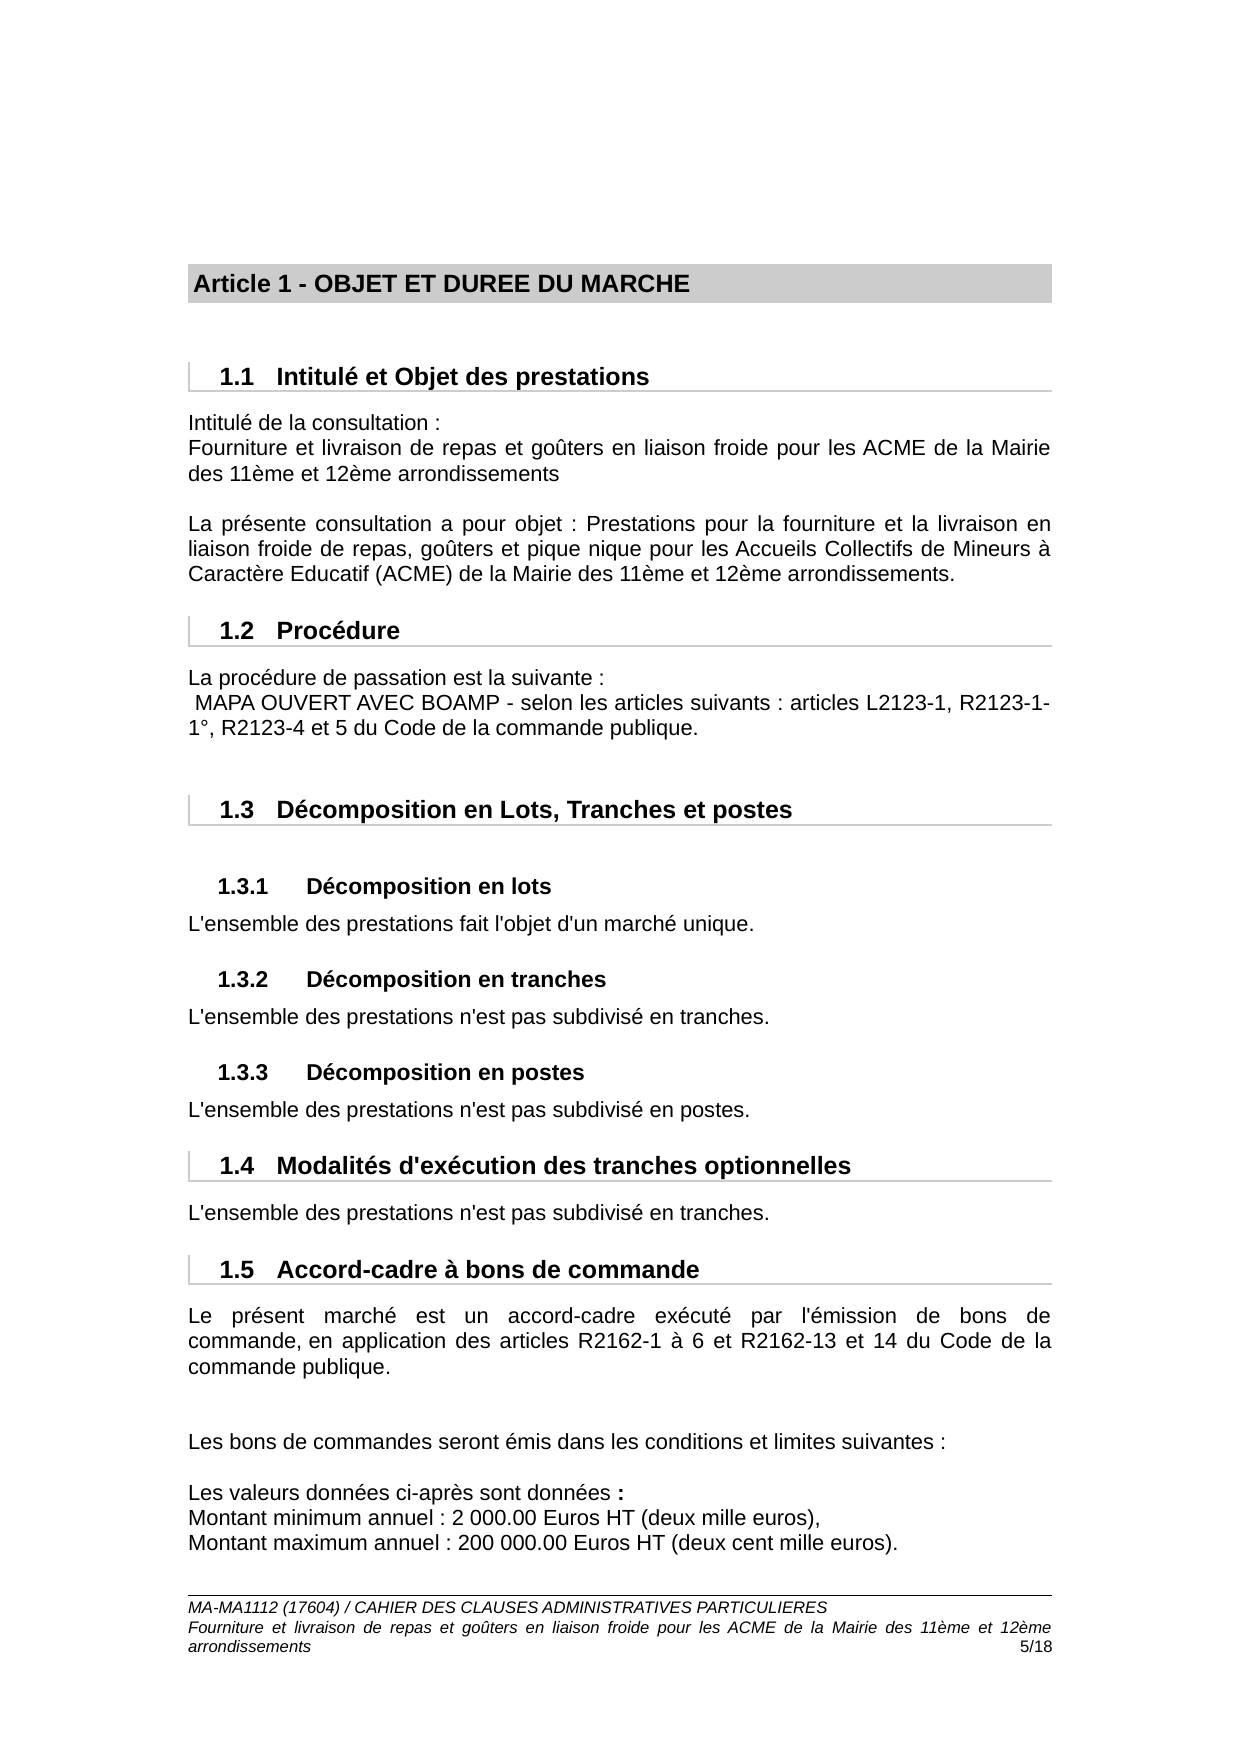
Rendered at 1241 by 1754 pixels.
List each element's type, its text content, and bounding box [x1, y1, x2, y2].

subtitle Décomposition en Lots, Tranches et postes [190, 795, 1052, 824]
text L'ensemble des prestations fait l'objet d'un marché unique. [188, 911, 1052, 936]
subtitle Décomposition en postes [188, 1058, 1052, 1085]
text La présente consultation a pour objet : Prestations pour la fourniture et la livraison en liaison froide de repas, goûters et pique nique pour les Accueils Collectifs de Mineurs à Caractère Educatif (ACME) de la Mairie des 11ème et 12ème arrondissements. [188, 511, 1052, 587]
text Les bons de commandes seront émis dans les conditions et limites suivantes : [188, 1429, 1052, 1454]
subtitle Accord-cadre à bons de commande [188, 1254, 1052, 1283]
text MAPA OUVERT AVEC BOAMP - selon les articles suivants : articles L2123-1, R2123-1-1°, R2123-4 et 5 du Code de la commande publique. [188, 690, 1052, 740]
text L'ensemble des prestations n'est pas subdivisé en tranches. [188, 1200, 1052, 1225]
subtitle Procédure [190, 616, 1052, 645]
text L'ensemble des prestations n'est pas subdivisé en postes. [188, 1097, 1052, 1122]
subtitle Modalités d'exécution des tranches optionnelles [190, 1151, 1052, 1180]
text Les valeurs données ci-après sont données : [188, 1479, 1052, 1505]
text Fourniture et livraison de repas et goûters en liaison froide pour les ACME de la Mairie des 11ème et 12ème arrondissements [188, 435, 1052, 486]
subtitle OBJET ET DUREE DU MARCHE [190, 266, 1050, 300]
subtitle Décomposition en lots [188, 873, 1052, 899]
text Montant minimum annuel : 2 000.00 Euros HT (deux mille euros), [188, 1505, 1052, 1530]
subtitle Intitulé et Objet des prestations [190, 362, 1052, 390]
text Montant maximum annuel : 200 000.00 Euros HT (deux cent mille euros). [188, 1530, 1052, 1555]
text L'ensemble des prestations n'est pas subdivisé en tranches. [188, 1004, 1052, 1029]
text Intitulé de la consultation : [188, 410, 1052, 435]
text La procédure de passation est la suivante : [188, 664, 1052, 690]
text Le présent marché est un accord-cadre exécuté par l'émission de bons de commande, en application des articles R2162-1 à 6 et R2162-13 et 14 du Code de la commande publique. [188, 1303, 1052, 1379]
subtitle Décomposition en tranches [188, 966, 1052, 992]
